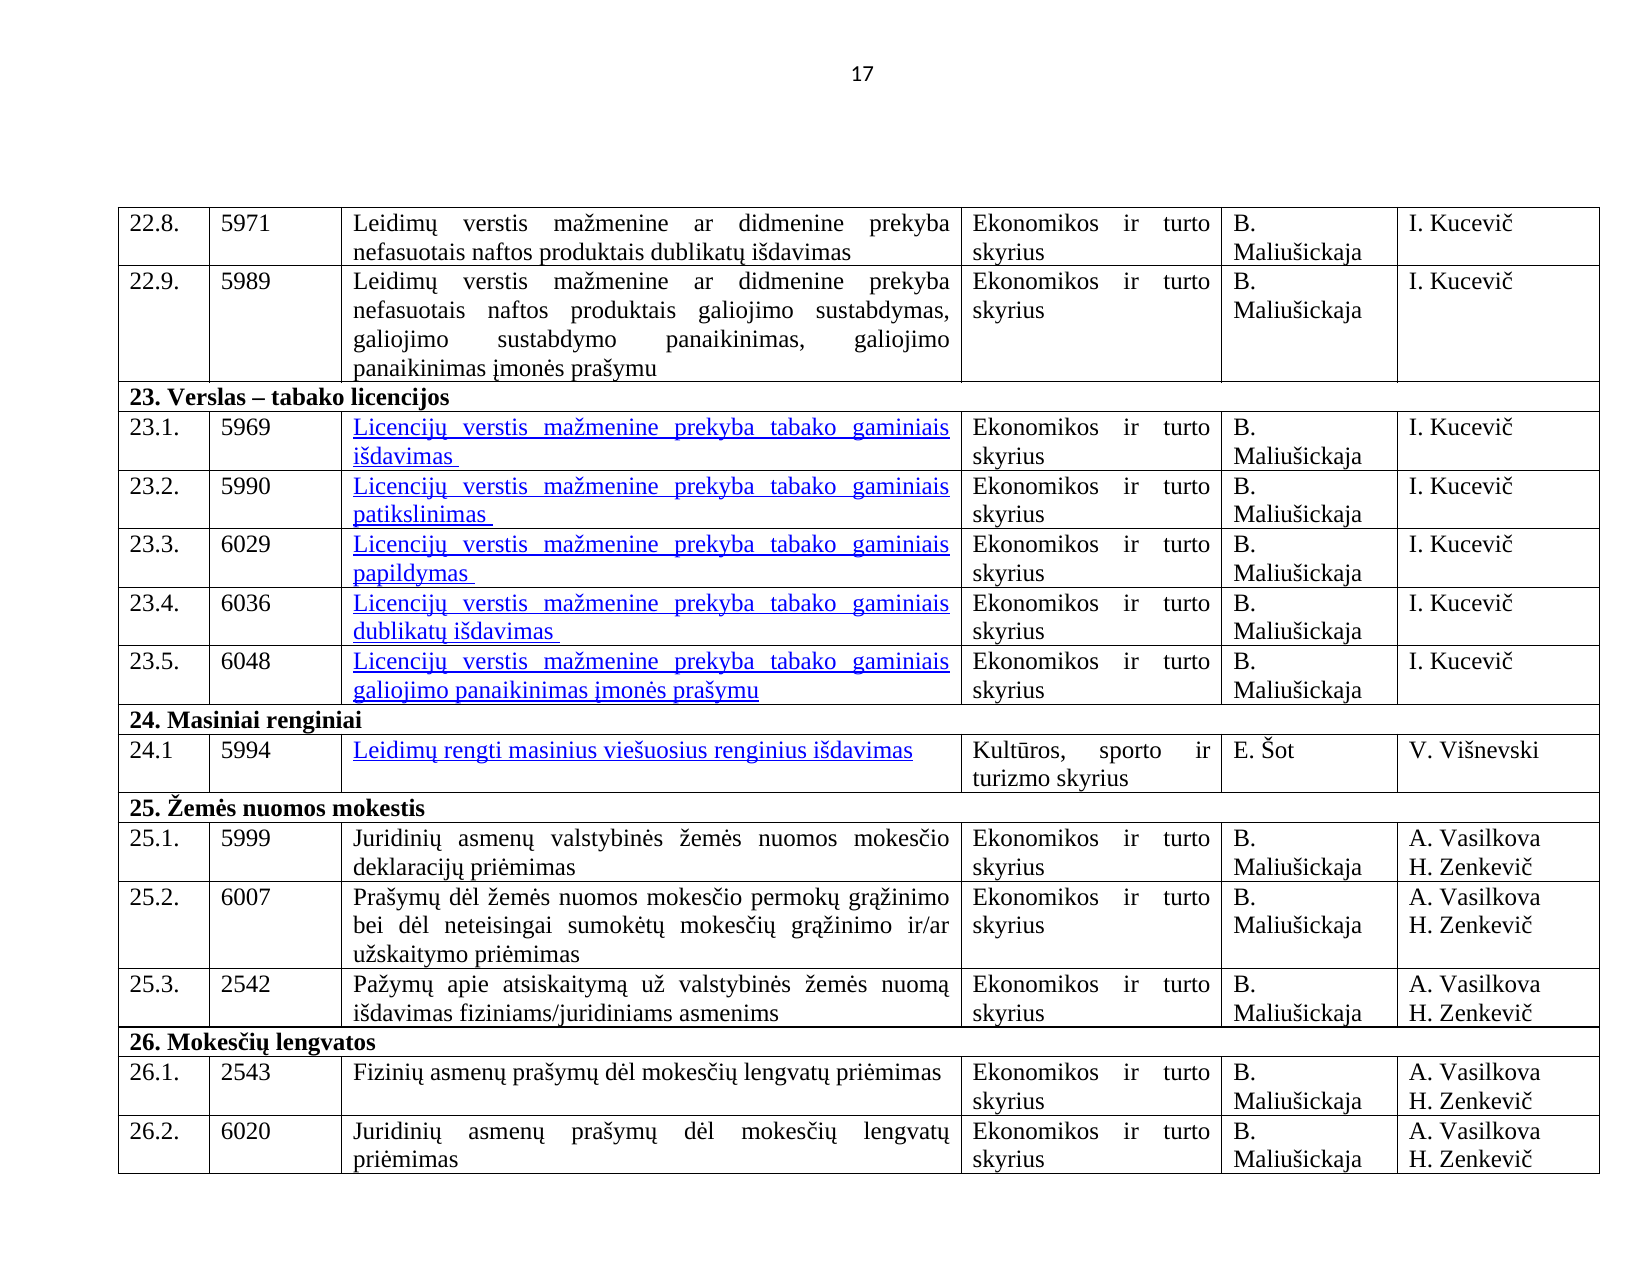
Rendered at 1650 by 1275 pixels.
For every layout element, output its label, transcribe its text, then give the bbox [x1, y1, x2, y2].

table_cell I. Kucevič [1398, 208, 1599, 265]
table_cell 5994 [210, 735, 341, 792]
table_cell Ekonomikos ir turto skyrius [962, 882, 1221, 968]
table_cell 23. Verslas – tabako licencijos [119, 382, 1599, 411]
table_cell B. Maliušickaja [1222, 588, 1397, 645]
table_cell Ekonomikos ir turto skyrius [962, 823, 1221, 881]
table_cell Juridinių asmenų prašymų dėl mokesčių lengvatų priėmimas [342, 1116, 961, 1173]
table_cell 6036 [210, 588, 341, 645]
table_cell 22.9. [119, 266, 209, 381]
table_cell Leidimų verstis mažmenine ar didmenine prekyba nefasuotais naftos produktais galiojimo sustabdymas, galiojimo sustabdymo panaikinimas, galiojimo panaikinimas įmonės prašymu [342, 266, 961, 381]
table_cell Ekonomikos ir turto skyrius [962, 266, 1221, 381]
table_cell A. Vasilkova H. Zenkevič [1398, 882, 1599, 968]
table_cell A. Vasilkova H. Zenkevič [1398, 1116, 1599, 1173]
table_cell 23.4. [119, 588, 209, 645]
table_cell Ekonomikos ir turto skyrius [962, 588, 1221, 645]
table_cell 22.8. [119, 208, 209, 265]
table_cell 2542 [210, 969, 341, 1026]
table_cell 5969 [210, 412, 341, 470]
table_cell Licencijų verstis mažmenine prekyba tabako gaminiais dublikatų išdavimas [342, 588, 961, 645]
table_cell B. Maliušickaja [1222, 1057, 1397, 1115]
table_cell 6007 [210, 882, 341, 968]
table_cell Ekonomikos ir turto skyrius [962, 208, 1221, 265]
table_cell I. Kucevič [1398, 412, 1599, 470]
table_cell Ekonomikos ir turto skyrius [962, 471, 1221, 528]
table_cell B. Maliušickaja [1222, 1116, 1397, 1173]
table_cell Licencijų verstis mažmenine prekyba tabako gaminiais galiojimo panaikinimas įmonės prašymu [342, 646, 961, 704]
table_cell 26.1. [119, 1057, 209, 1115]
table_cell Ekonomikos ir turto skyrius [962, 412, 1221, 470]
table_cell I. Kucevič [1398, 646, 1599, 704]
table_cell Ekonomikos ir turto skyrius [962, 529, 1221, 587]
table_cell A. Vasilkova H. Zenkevič [1398, 969, 1599, 1026]
table_cell Fizinių asmenų prašymų dėl mokesčių lengvatų priėmimas [342, 1057, 961, 1115]
table_cell I. Kucevič [1398, 529, 1599, 587]
table_cell 23.2. [119, 471, 209, 528]
table_cell V. Višnevski [1398, 735, 1599, 792]
table_cell A. Vasilkova H. Zenkevič [1398, 823, 1599, 881]
table_cell B. Maliušickaja [1222, 969, 1397, 1026]
table_cell Licencijų verstis mažmenine prekyba tabako gaminiais patikslinimas [342, 471, 961, 528]
table_cell 6048 [210, 646, 341, 704]
table_cell Ekonomikos ir turto skyrius [962, 1116, 1221, 1173]
table_cell Ekonomikos ir turto skyrius [962, 646, 1221, 704]
table_cell 5989 [210, 266, 341, 381]
table_cell 25.2. [119, 882, 209, 968]
table_cell 26.2. [119, 1116, 209, 1173]
table_cell E. Šot [1222, 735, 1397, 792]
table_cell B. Maliušickaja [1222, 882, 1397, 968]
table_cell 5999 [210, 823, 341, 881]
table_cell B. Maliušickaja [1222, 412, 1397, 470]
table_cell Ekonomikos ir turto skyrius [962, 969, 1221, 1026]
table_cell 5990 [210, 471, 341, 528]
table_cell I. Kucevič [1398, 588, 1599, 645]
table_cell I. Kucevič [1398, 471, 1599, 528]
table_cell Prašymų dėl žemės nuomos mokesčio permokų grąžinimo bei dėl neteisingai sumokėtų mokesčių grąžinimo ir/ar užskaitymo priėmimas [342, 882, 961, 968]
table_cell 24. Masiniai renginiai [119, 705, 1599, 734]
table_cell A. Vasilkova H. Zenkevič [1398, 1057, 1599, 1115]
table_cell 26. Mokesčių lengvatos [119, 1028, 1599, 1056]
table_cell 25. Žemės nuomos mokestis [119, 793, 1599, 822]
table_cell 23.1. [119, 412, 209, 470]
table_cell 25.3. [119, 969, 209, 1026]
table_cell Leidimų verstis mažmenine ar didmenine prekyba nefasuotais naftos produktais dublikatų išdavimas [342, 208, 961, 265]
table_cell B. Maliušickaja [1222, 823, 1397, 881]
table_cell B. Maliušickaja [1222, 529, 1397, 587]
table_cell Juridinių asmenų valstybinės žemės nuomos mokesčio deklaracijų priėmimas [342, 823, 961, 881]
table_cell 24.1 [119, 735, 209, 792]
table_cell 23.3. [119, 529, 209, 587]
table_cell Licencijų verstis mažmenine prekyba tabako gaminiais papildymas [342, 529, 961, 587]
table_cell 23.5. [119, 646, 209, 704]
table_cell B. Maliušickaja [1222, 646, 1397, 704]
table_cell 2543 [210, 1057, 341, 1115]
table_cell 6029 [210, 529, 341, 587]
table_cell Leidimų rengti masinius viešuosius renginius išdavimas [342, 735, 961, 792]
table_cell B. Maliušickaja [1222, 471, 1397, 528]
table_cell Licencijų verstis mažmenine prekyba tabako gaminiais išdavimas [342, 412, 961, 470]
table_cell 25.1. [119, 823, 209, 881]
table_cell 6020 [210, 1116, 341, 1173]
table_cell Kultūros, sporto ir turizmo skyrius [962, 735, 1221, 792]
table_cell B. Maliušickaja [1222, 266, 1397, 381]
table_cell I. Kucevič [1398, 266, 1599, 381]
table_cell Ekonomikos ir turto skyrius [962, 1057, 1221, 1115]
table_cell B. Maliušickaja [1222, 208, 1397, 265]
table_cell 5971 [210, 208, 341, 265]
table_cell Pažymų apie atsiskaitymą už valstybinės žemės nuomą išdavimas fiziniams/juridiniams asmenims [342, 969, 961, 1026]
